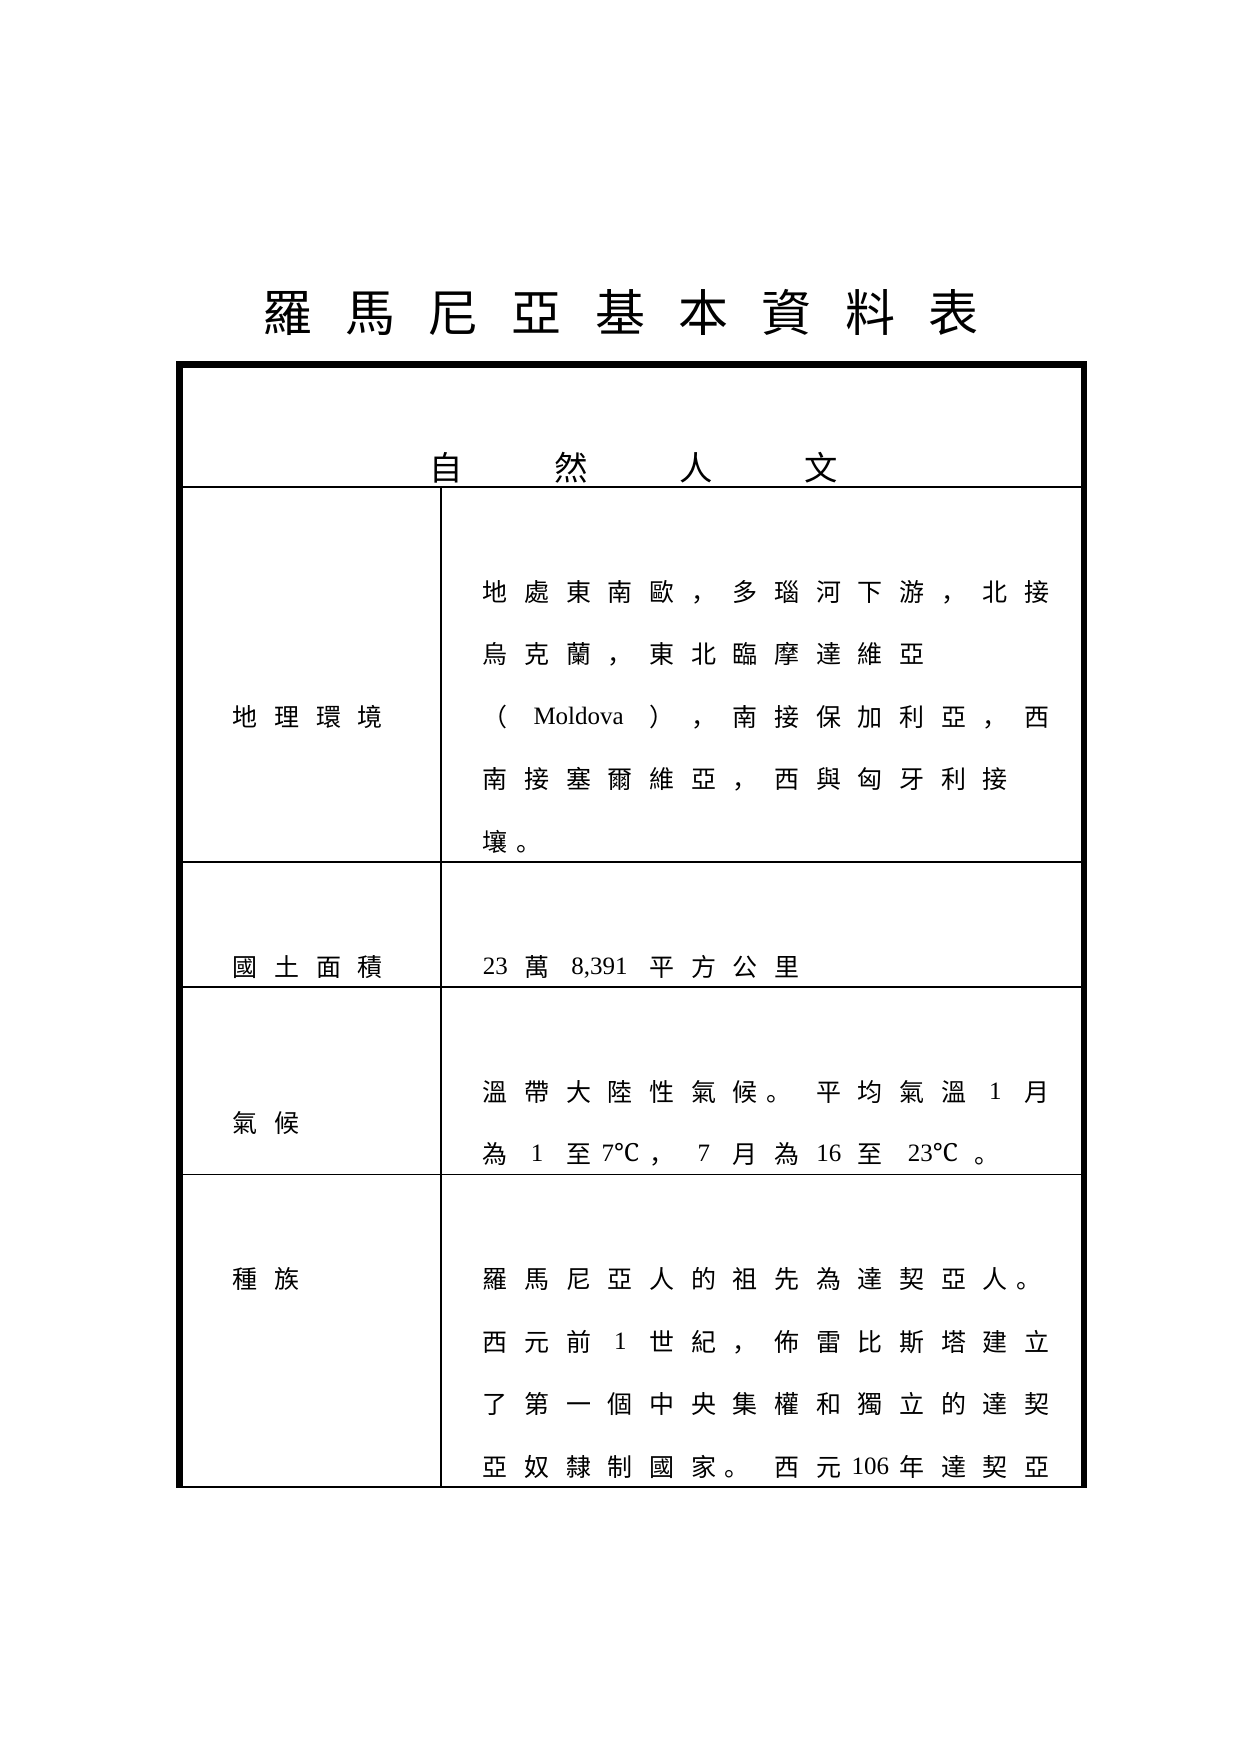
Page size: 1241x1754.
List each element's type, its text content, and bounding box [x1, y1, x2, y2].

table_cell 地理環境 [183, 488, 440, 861]
table_header 自 然 人 文 [183, 368, 1081, 486]
table_cell 羅馬尼亞人的祖先為達契亞人。西元前1世紀，佈雷比斯塔建立了第一個中央集權和獨立的達契亞奴隸制國家。西元106年達契亞 [442, 1175, 1081, 1486]
table_cell 國土面積 [183, 863, 440, 986]
table_cell 地處東南歐，多瑙河下游，北接烏克蘭，東北臨摩達維亞（Moldova），南接保加利亞，西南接塞爾維亞，西與匈牙利接壤。 [442, 488, 1081, 861]
table_cell 氣候 [183, 988, 440, 1174]
text 羅馬尼亞基本資料表 [183, 236, 1058, 361]
table_cell 溫帶大陸性氣候。平均氣溫1月為1至7℃，7月為16至23℃。 [442, 988, 1081, 1174]
table_cell 23萬8,391平方公里 [442, 863, 1081, 986]
table_cell 種族 [183, 1175, 440, 1486]
